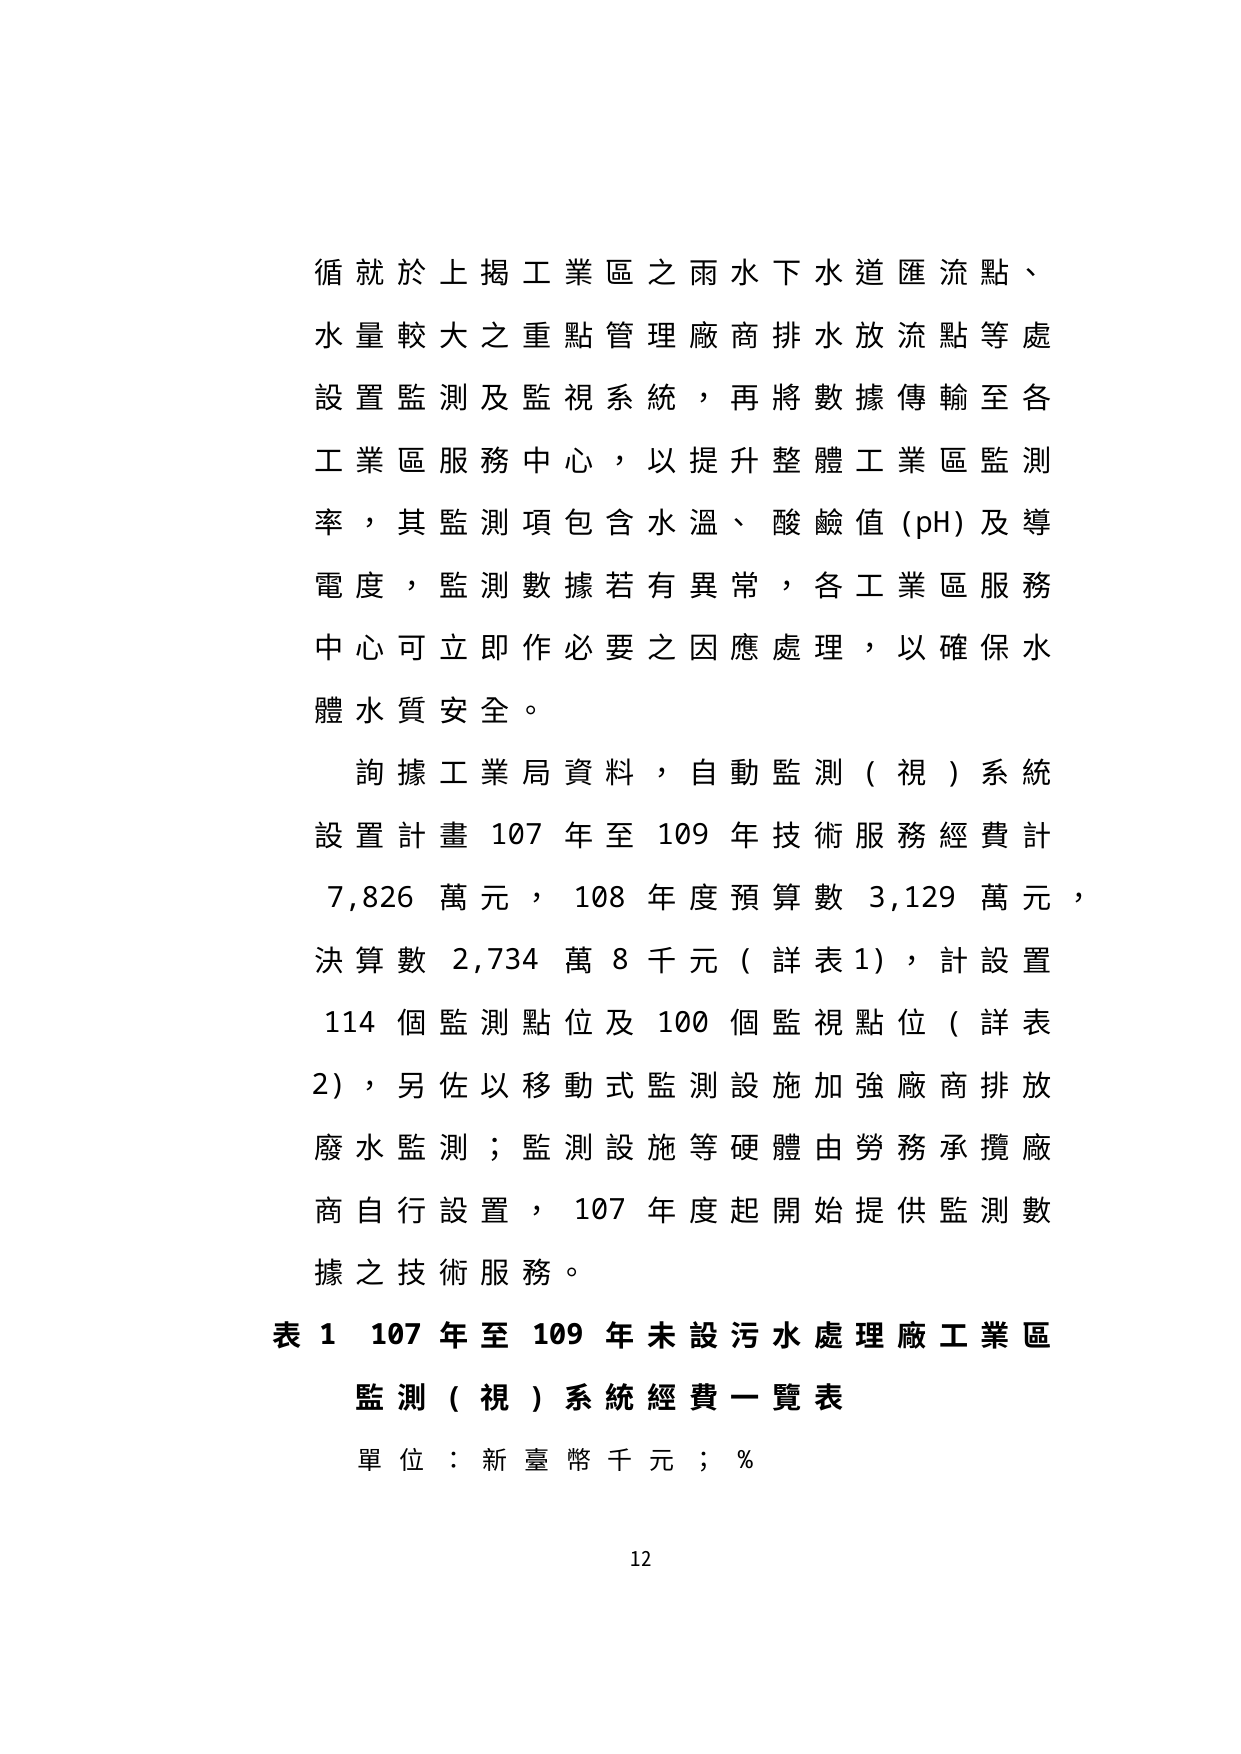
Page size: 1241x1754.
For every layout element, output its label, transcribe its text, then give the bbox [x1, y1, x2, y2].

text 產業園區開發管理基金轄管62處工業區，其中39處已設置43座污水處理廠(含一座海放廠），另有5處納入其他公共或專用下水道系統，尚有18處未設置污水處理廠(其中屏東工業區污水處理廠建置中)，係由園區廠商自行申請排放許可證排放廢水。為避免未設污水處理廠工業區廠商排放不符標準廢污水，造成污染國土情事，循就於上揭工業區之雨水下水道匯流點、水量較大之重點管理廠商排水放流點等處設置監測及監視系統，再將數據傳輸至各工業區服務中心，以提升整體工業區監測率，其監測項包含水溫、酸鹼值(pH)及導電度，監測數據若有異常，各工業區服務中心可立即作必要之因應處理，以確保水體水質安全。 [271, 229, 1058, 729]
text 表1 107年至109年未設污水處理廠工業區監測(視)系統經費一覽表 單位：新臺幣千元；% [241, 1292, 1058, 1479]
text 詢據工業局資料，自動監測(視)系統設置計畫107年至109年技術服務經費計7,826萬元，108年度預算數3,129萬元，決算數2,734萬8千元(詳表1)，計設置114個監測點位及100個監視點位(詳表2)，另佐以移動式監測設施加強廠商排放廢水監測；監測設施等硬體由勞務承攬廠商自行設置，107年度起開始提供監測數據之技術服務。 [271, 729, 1058, 1292]
